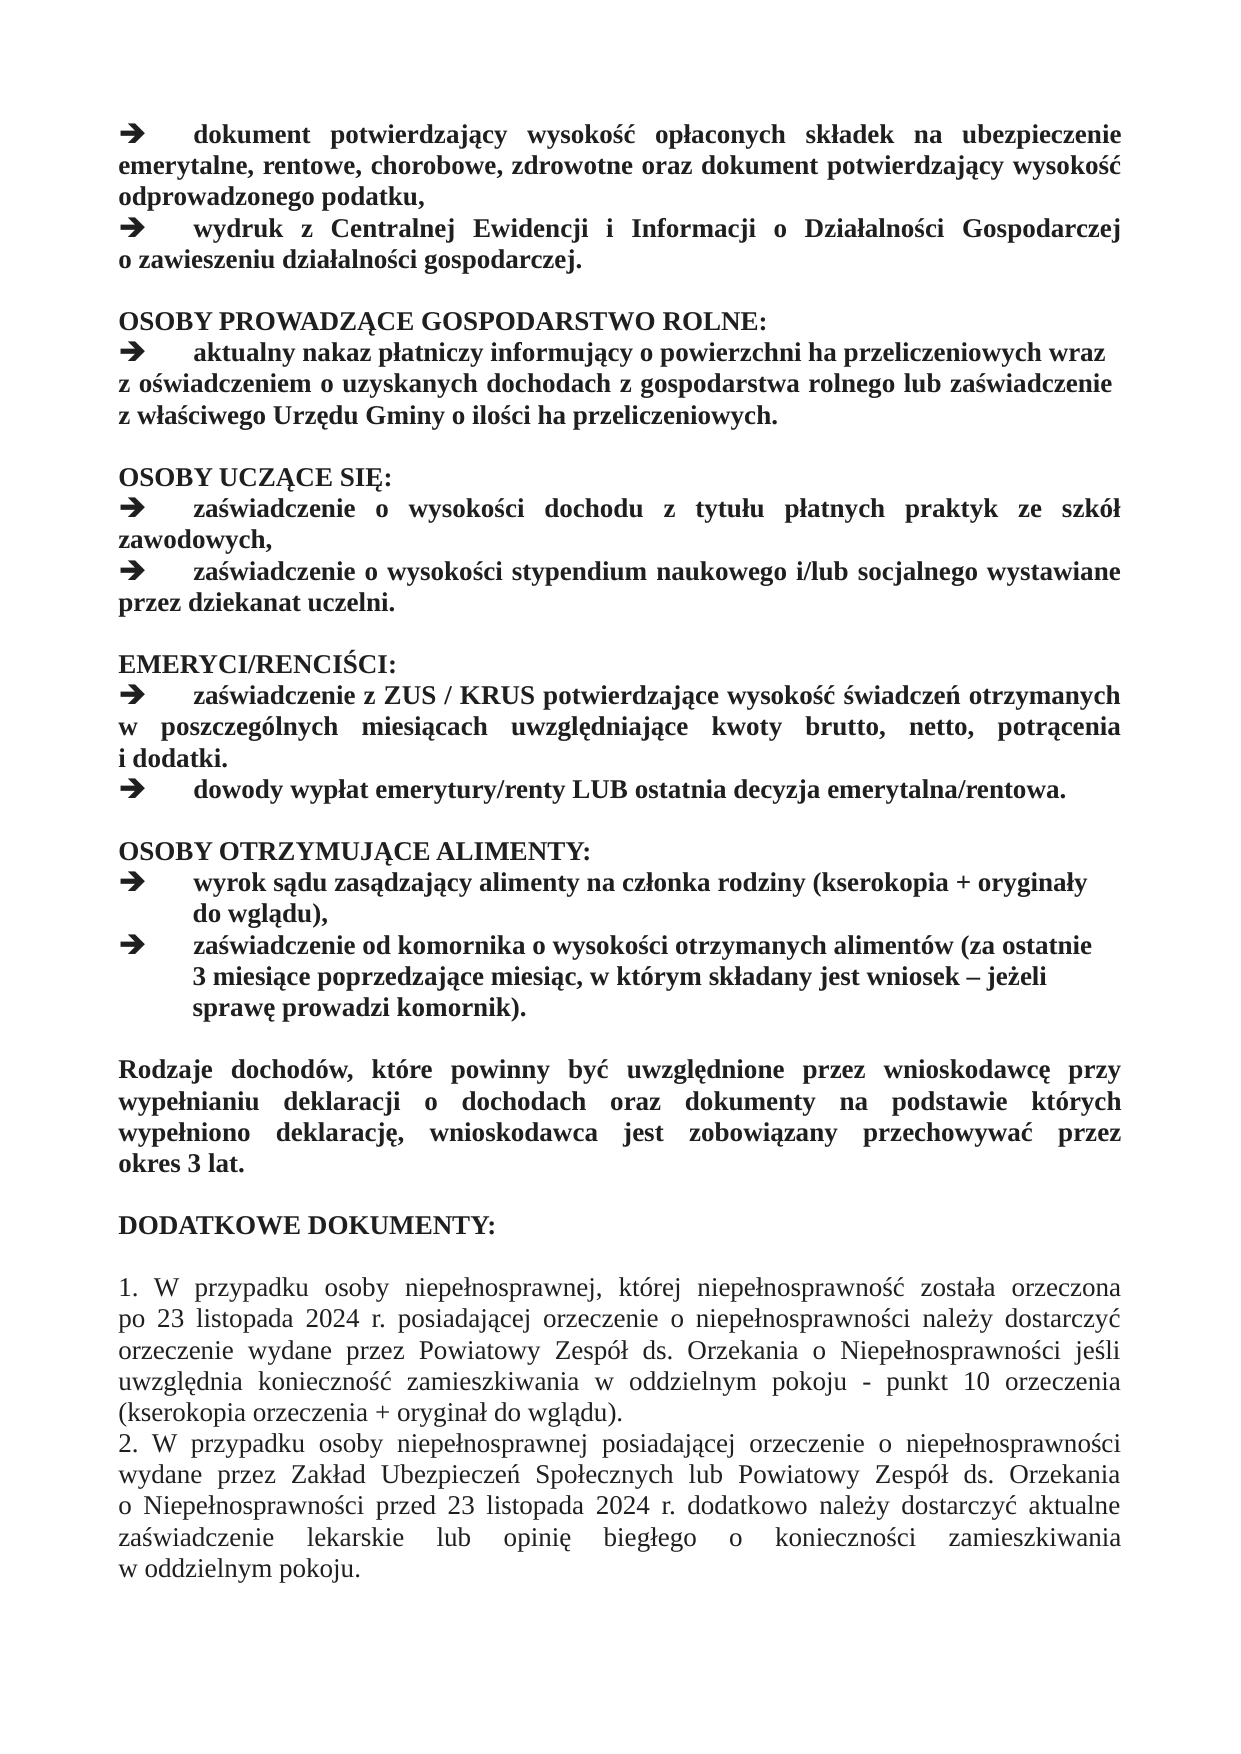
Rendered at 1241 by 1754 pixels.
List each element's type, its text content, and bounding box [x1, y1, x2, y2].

text OSOBY OTRZYMUJĄCE ALIMENTY: [118, 835, 1122, 866]
list do wglądu), [118, 898, 1122, 929]
list zaświadczenie o wysokości stypendium naukowego i/lub socjalnego wystawiane przez dziekanat uczelni. [118, 554, 1122, 617]
list dowody wypłat emerytury/renty LUB ostatnia decyzja emerytalna/rentowa. [118, 773, 1122, 804]
list zaświadczenie o wysokości dochodu z tytułu płatnych praktyk ze szkół zawodowych, [118, 492, 1122, 554]
list zaświadczenie od komornika o wysokości otrzymanych alimentów (za ostatnie [118, 929, 1122, 960]
text OSOBY PROWADZĄCE GOSPODARSTWO ROLNE: [118, 305, 1122, 336]
list wyrok sądu zasądzający alimenty na członka rodziny (kserokopia + oryginały [118, 866, 1122, 898]
text 1. W przypadku osoby niepełnosprawnej, której niepełnosprawność została orzeczona po 23 listopada 2024 r. posiadającej orzeczenie o niepełnosprawności należy dostarczyć orzeczenie wydane przez Powiatowy Zespół ds. Orzekania o Niepełnosprawności jeśli uwzględnia konieczność zamieszkiwania w oddzielnym pokoju - punkt 10 orzeczenia (kserokopia orzeczenia + oryginał do wglądu). [118, 1271, 1122, 1427]
list dokument potwierdzający wysokość opłaconych składek na ubezpieczenie emerytalne, rentowe, chorobowe, zdrowotne oraz dokument potwierdzający wysokość odprowadzonego podatku, [118, 118, 1122, 212]
text EMERYCI/RENCIŚCI: [118, 648, 1122, 679]
text Rodzaje dochodów, które powinny być uwzględnione przez wnioskodawcę przy wypełnianiu deklaracji o dochodach oraz dokumenty na podstawie których wypełniono deklarację, wnioskodawca jest zobowiązany przechowywać przez okres 3 lat. [118, 1053, 1122, 1178]
text 2. W przypadku osoby niepełnosprawnej posiadającej orzeczenie o niepełnosprawności wydane przez Zakład Ubezpieczeń Społecznych lub Powiatowy Zespół ds. Orzekania o Niepełnosprawności przed 23 listopada 2024 r. dodatkowo należy dostarczyć aktualne zaświadczenie lekarskie lub opinię biegłego o konieczności zamieszkiwania w oddzielnym pokoju. [118, 1427, 1122, 1583]
list aktualny nakaz płatniczy informujący o powierzchni ha przeliczeniowych wraz [118, 336, 1122, 368]
text DODATKOWE DOKUMENTY: [118, 1178, 1122, 1240]
list 3 miesiące poprzedzające miesiąc, w którym składany jest wniosek – jeżeli [118, 960, 1122, 991]
list zaświadczenie z ZUS / KRUS potwierdzające wysokość świadczeń otrzymanych w poszczególnych miesiącach uwzględniające kwoty brutto, netto, potrącenia i dodatki. [118, 679, 1122, 773]
list z oświadczeniem o uzyskanych dochodach z gospodarstwa rolnego lub zaświadczenie z właściwego Urzędu Gminy o ilości ha przeliczeniowych. [118, 368, 1122, 430]
list wydruk z Centralnej Ewidencji i Informacji o Działalności Gospodarczej o zawieszeniu działalności gospodarczej. [118, 212, 1122, 274]
text OSOBY UCZĄCE SIĘ: [118, 461, 1122, 492]
list sprawę prowadzi komornik). [118, 991, 1122, 1022]
